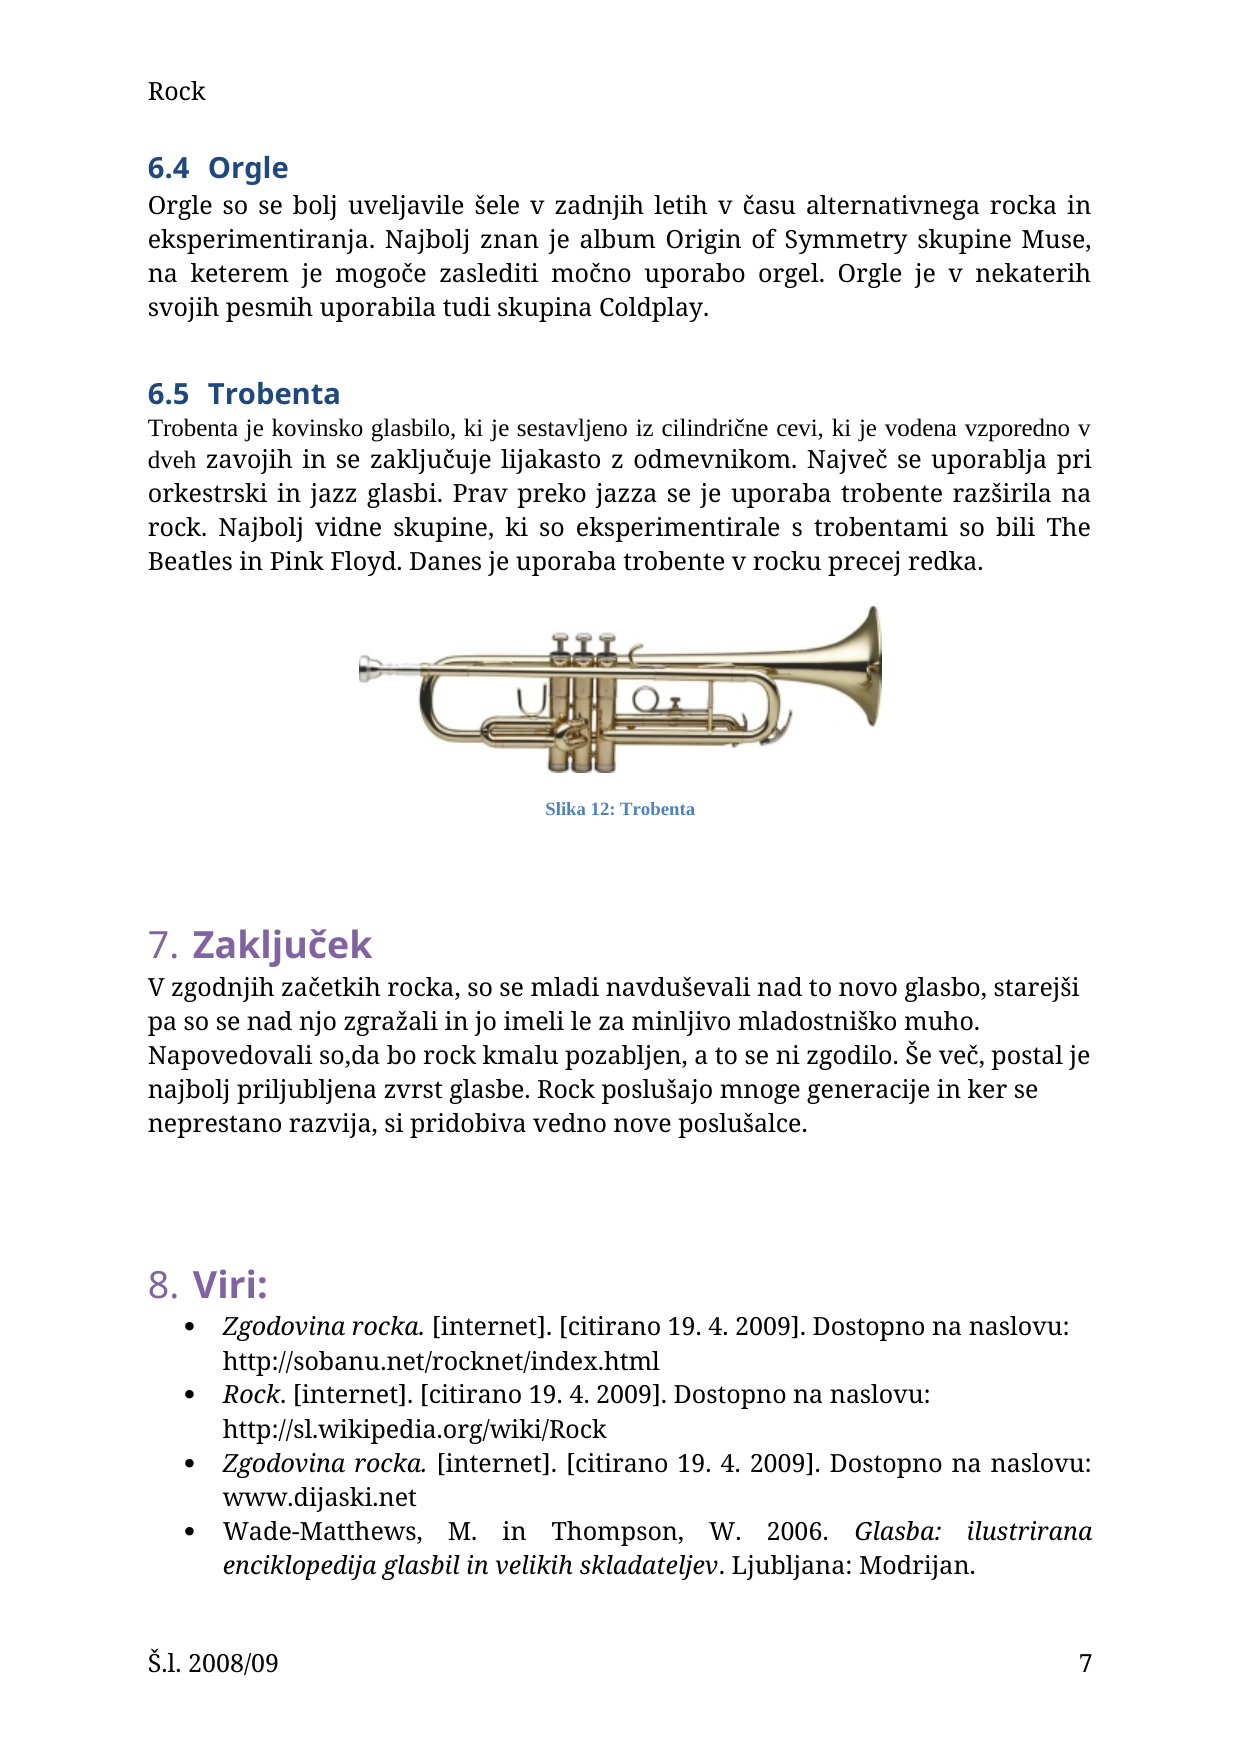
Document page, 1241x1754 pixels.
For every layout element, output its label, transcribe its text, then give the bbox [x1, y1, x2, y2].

subtitle Zaključek [148, 918, 1093, 969]
subtitle Viri: [148, 1258, 1093, 1309]
text V zgodnjih začetkih rocka, so se mladi navduševali nad to novo glasbo, starejši pa so se nad njo zgražali in jo imeli le za minljivo mladostniško muho. Napovedovali so,da bo rock kmalu pozabljen, a to se ni zgodilo. Še več, postal je najbolj priljubljena zvrst glasbe. Rock poslušajo mnoge generacije in ker se neprestano razvija, si pridobiva vedno nove poslušalce. [148, 969, 1093, 1140]
list Rock. [internet]. [citirano 19. 4. 2009]. Dostopno na naslovu: http://sl.wikipedia.org/wiki/Rock [185, 1377, 1093, 1445]
subtitle Trobenta [148, 373, 1093, 413]
list Wade-Matthews, M. in Thompson, W. 2006. Glasba: ilustrirana enciklopedija glasbil in velikih skladateljev. Ljubljana: Modrijan. [185, 1513, 1093, 1582]
subtitle Orgle [148, 148, 1093, 187]
list Zgodovina rocka. [internet]. [citirano 19. 4. 2009]. Dostopno na naslovu: http://sobanu.net/rocknet/index.html [185, 1309, 1093, 1377]
text Slika 12: Trobenta [148, 797, 1093, 819]
picture [359, 606, 882, 773]
list Zgodovina rocka. [internet]. [citirano 19. 4. 2009]. Dostopno na naslovu: www.dijaski.net [185, 1445, 1093, 1513]
text Orgle so se bolj uveljavile šele v zadnjih letih v času alternativnega rocka in eksperimentiranja. Najbolj znan je album Origin of Symmetry skupine Muse, na keterem je mogoče zaslediti močno uporabo orgel. Orgle je v nekaterih svojih pesmih uporabila tudi skupina Coldplay. [148, 187, 1093, 324]
text Trobenta je kovinsko glasbilo, ki je sestavljeno iz cilindrične cevi, ki je vodena vzporedno v dveh zavojih in se zaključuje lijakasto z odmevnikom. Največ se uporablja pri orkestrski in jazz glasbi. Prav preko jazza se je uporaba trobente razširila na rock. Najbolj vidne skupine, ki so eksperimentirale s trobentami so bili The Beatles in Pink Floyd. Danes je uporaba trobente v rocku precej redka. [148, 413, 1093, 578]
